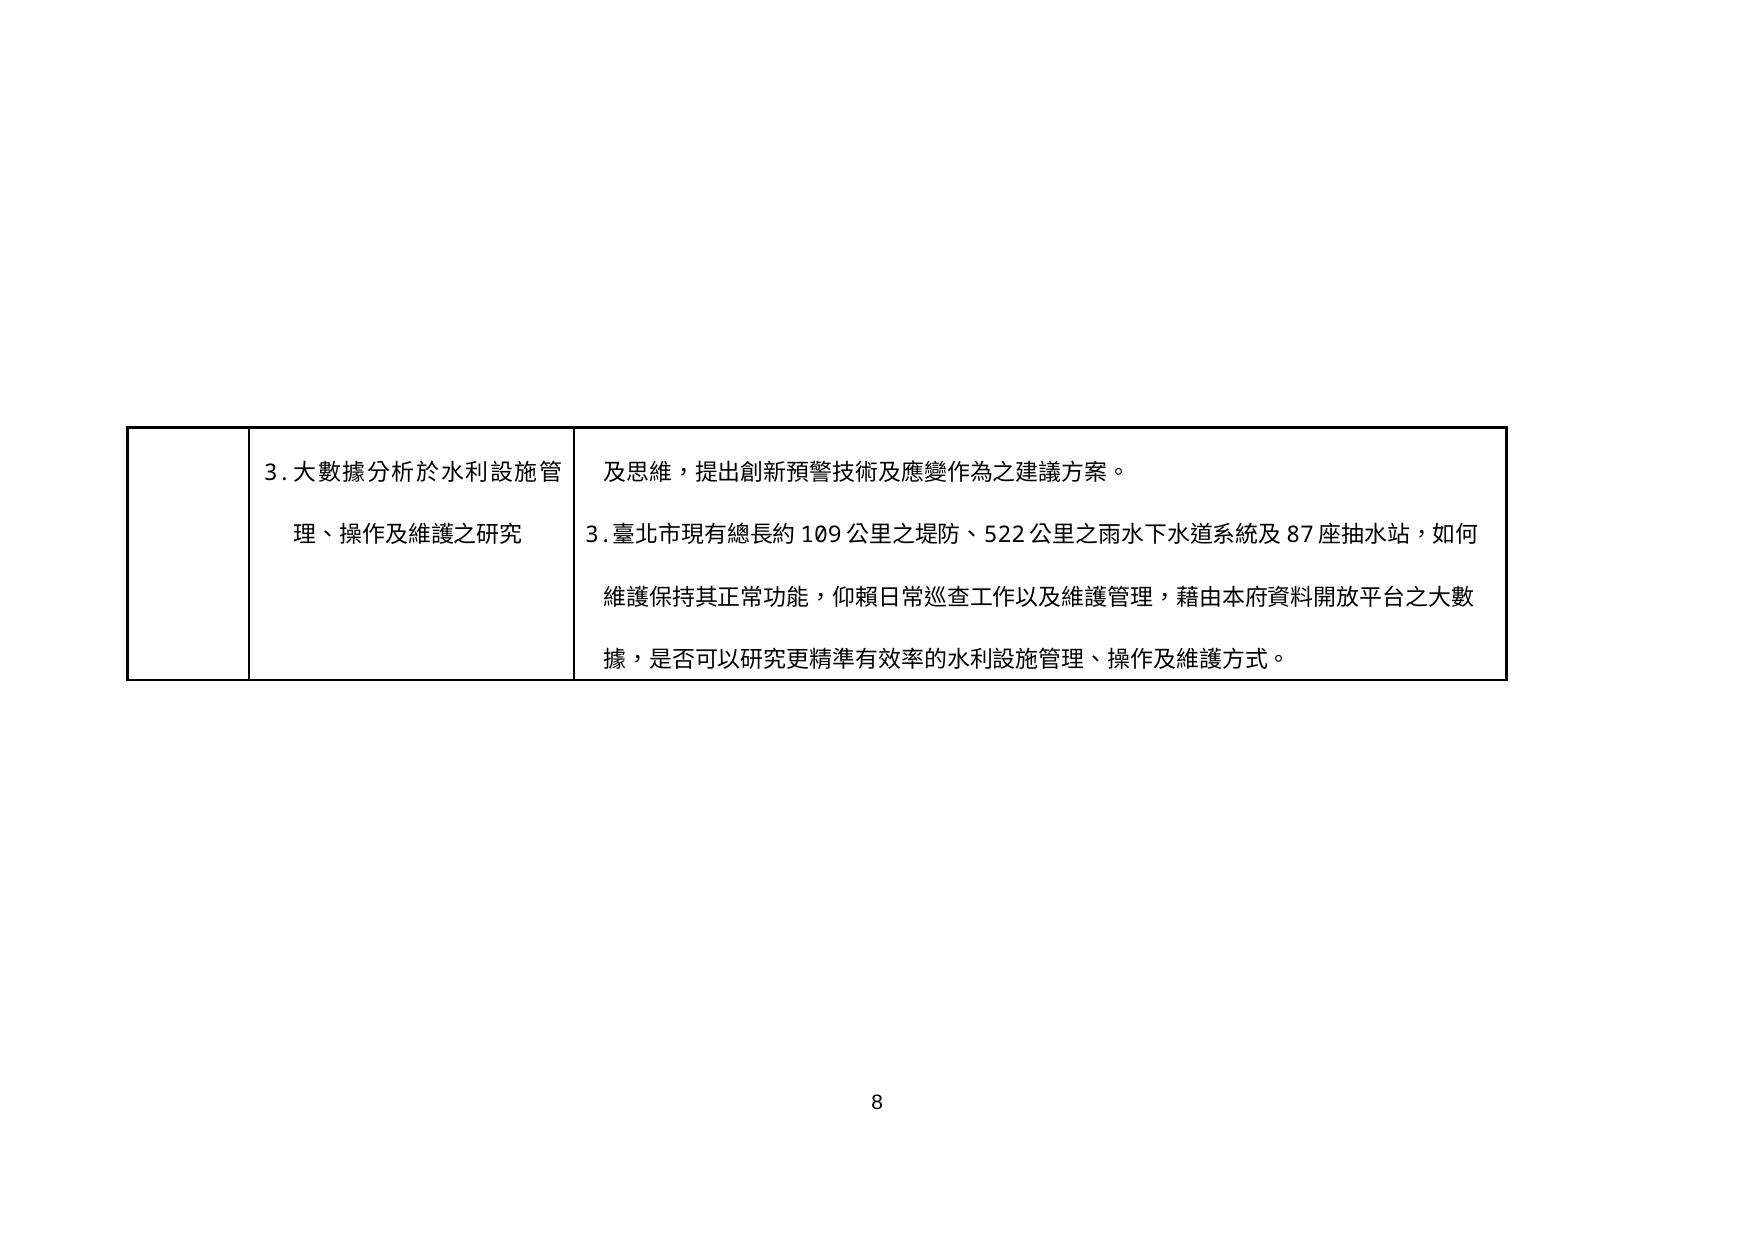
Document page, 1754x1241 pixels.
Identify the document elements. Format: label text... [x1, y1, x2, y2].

table_cell 及思維，提出創新預警技術及應變作為之建議方案。 3.臺北市現有總長約109公里之堤防、522公里之雨水下水道系統及87座抽水站，如何維護保持其正常功能，仰賴日常巡查工作以及維護管理，藉由本府資料開放平台之大數據，是否可以研究更精準有效率的水利設施管理、操作及維護方式。 [575, 429, 1505, 678]
table_cell 防洪排水設施創新巡檢管理技術 都市暴雨創新預警應變技術 大數據分析於水利設施管理、操作及維護之研究 [250, 429, 573, 678]
table_cell [129, 429, 248, 678]
